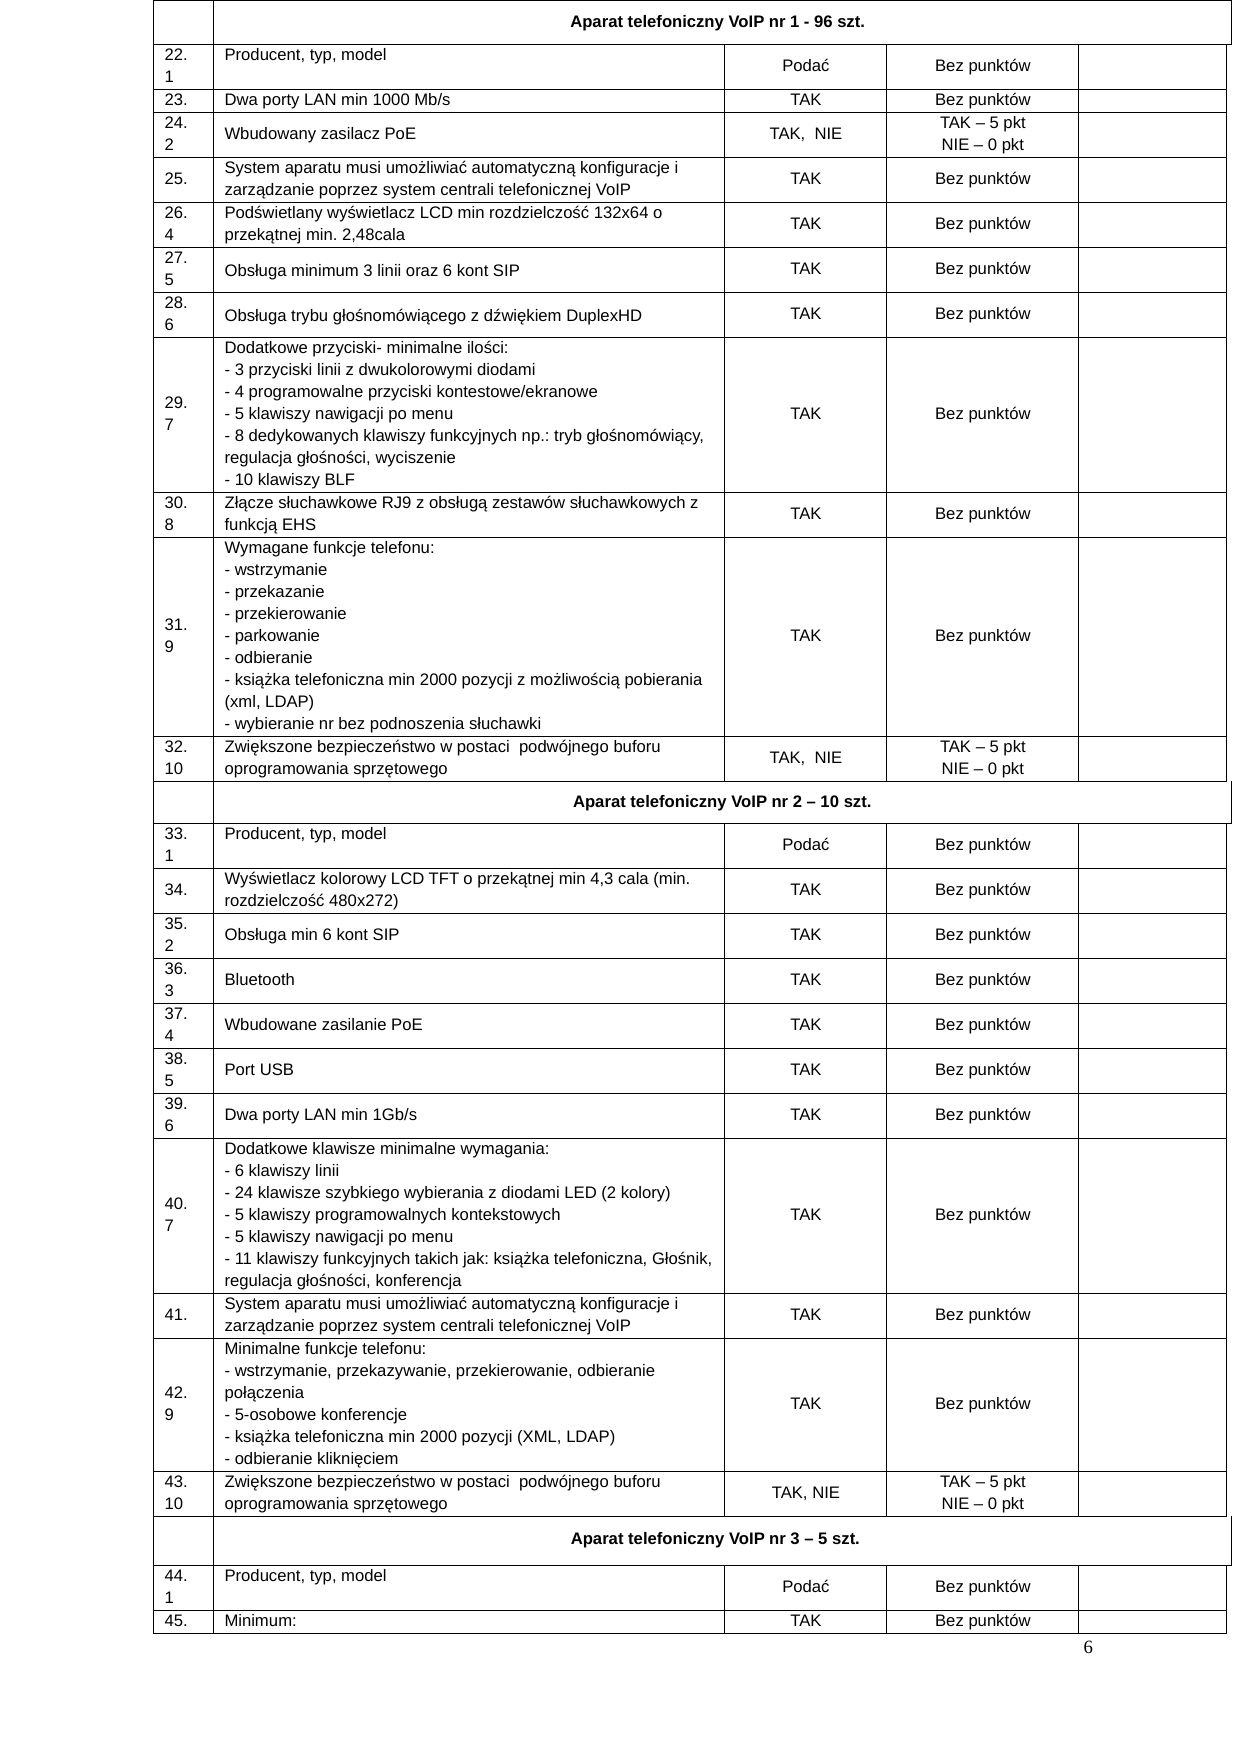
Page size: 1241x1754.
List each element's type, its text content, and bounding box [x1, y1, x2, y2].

table_cell 9 [154, 1339, 213, 1471]
table_cell 7 [154, 338, 213, 492]
table_cell [1079, 538, 1226, 736]
table_cell TAK [725, 493, 886, 537]
table_cell [1227, 537, 1231, 736]
table_cell 6 [154, 1094, 213, 1138]
table_cell Dwa porty LAN min 1000 Mb/s [214, 90, 724, 112]
table_cell [1079, 1566, 1226, 1610]
table_cell 6 [154, 293, 213, 337]
table_cell Dwa porty LAN min 1Gb/s [214, 1094, 724, 1138]
table_cell [1079, 493, 1226, 537]
table_cell TAK [725, 1611, 886, 1633]
table_cell [1079, 45, 1226, 89]
table_cell Bez punktów [887, 959, 1078, 1003]
table_cell Port USB [214, 1049, 724, 1093]
table_cell [154, 782, 213, 823]
table_cell [1079, 90, 1226, 112]
table_cell Bez punktów [887, 538, 1078, 736]
table_cell Bez punktów [887, 914, 1078, 958]
table_cell System aparatu musi umożliwiać automatyczną konfiguracje i zarządzanie poprzez system centrali telefonicznej VoIP [214, 158, 724, 202]
table_cell Obsługa min 6 kont SIP [214, 914, 724, 958]
table_cell Bez punktów [887, 293, 1078, 337]
table_cell Złącze słuchawkowe RJ9 z obsługą zestawów słuchawkowych z funkcją EHS [214, 493, 724, 537]
table_cell [1079, 1139, 1226, 1293]
table_cell 1 [154, 1566, 213, 1610]
table_cell Podać [725, 1566, 886, 1610]
table_cell Bez punktów [887, 1094, 1078, 1138]
table_cell Aparat telefoniczny VoIP nr 1 - 96 szt. [214, 1, 1231, 44]
table_cell TAK, NIE [725, 737, 886, 781]
table_cell TAK [725, 1004, 886, 1048]
table_cell [1227, 1138, 1231, 1293]
table_cell Producent, typ, model [214, 1566, 724, 1610]
table_cell Podać [725, 45, 886, 89]
table_cell [1227, 89, 1231, 112]
table_cell Producent, typ, model [214, 824, 724, 868]
table_cell [1227, 913, 1231, 958]
table_cell Obsługa minimum 3 linii oraz 6 kont SIP [214, 248, 724, 292]
table_cell 1 [154, 824, 213, 868]
table_cell [1079, 869, 1226, 913]
table_cell [1079, 203, 1226, 247]
table_cell [154, 158, 213, 202]
table_cell 7 [154, 1139, 213, 1293]
table_cell [1079, 338, 1226, 492]
table_cell [1227, 958, 1231, 1003]
table_cell Bluetooth [214, 959, 724, 1003]
table_cell [1079, 293, 1226, 337]
table_cell Bez punktów [887, 824, 1078, 868]
table_cell TAK [725, 869, 886, 913]
table_cell Bez punktów [887, 1139, 1078, 1293]
table_cell TAK [725, 1094, 886, 1138]
table_cell TAK [725, 90, 886, 112]
table_cell Bez punktów [887, 869, 1078, 913]
table_cell TAK – 5 pkt NIE – 0 pkt [887, 113, 1078, 157]
table_cell 4 [154, 203, 213, 247]
table_cell [1227, 1048, 1231, 1093]
table_cell [1227, 247, 1231, 292]
table_cell Bez punktów [887, 248, 1078, 292]
table_cell Wyświetlacz kolorowy LCD TFT o przekątnej min 4,3 cala (min. rozdzielczość 480x272) [214, 869, 724, 913]
table_cell System aparatu musi umożliwiać automatyczną konfiguracje i zarządzanie poprzez system centrali telefonicznej VoIP [214, 1294, 724, 1338]
table_cell TAK [725, 1139, 886, 1293]
table_cell [1227, 736, 1231, 781]
table_cell [154, 1294, 213, 1338]
table_cell Podać [725, 824, 886, 868]
table_cell TAK [725, 914, 886, 958]
table_cell [1079, 248, 1226, 292]
table_cell TAK – 5 pkt NIE – 0 pkt [887, 737, 1078, 781]
table_cell [1227, 1338, 1231, 1471]
table_cell [1227, 45, 1231, 89]
table_cell Bez punktów [887, 203, 1078, 247]
table_cell [1227, 292, 1231, 337]
table_cell Zwiększone bezpieczeństwo w postaci podwójnego buforu oprogramowania sprzętowego [214, 737, 724, 781]
table_cell Bez punktów [887, 1611, 1078, 1633]
table_cell Wymagane funkcje telefonu: - wstrzymanie - przekazanie - przekierowanie - parkowanie - odbieranie - książka telefoniczna min 2000 pozycji z możliwością pobierania (xml, LDAP) - wybieranie nr bez podnoszenia słuchawki [214, 538, 724, 736]
table_cell Aparat telefoniczny VoIP nr 2 – 10 szt. [214, 781, 1231, 823]
table_cell [1079, 158, 1226, 202]
table_cell [1227, 157, 1231, 202]
table_cell [1227, 112, 1231, 157]
table_cell [1227, 1003, 1231, 1048]
table_cell [1227, 1293, 1231, 1338]
table_cell [1227, 1471, 1231, 1516]
table_cell 4 [154, 1004, 213, 1048]
table_cell [1079, 113, 1226, 157]
table_cell [1227, 824, 1231, 868]
table_cell [1079, 1339, 1226, 1471]
table_cell Minimalne funkcje telefonu: - wstrzymanie, przekazywanie, przekierowanie, odbieranie połączenia - 5-osobowe konferencje - książka telefoniczna min 2000 pozycji (XML, LDAP) - odbieranie kliknięciem [214, 1339, 724, 1471]
table_cell 5 [154, 248, 213, 292]
table_cell 1 [154, 45, 213, 89]
table_cell TAK [725, 248, 886, 292]
table_cell TAK [725, 203, 886, 247]
table_cell [1079, 1611, 1226, 1633]
table_cell [154, 869, 213, 913]
table_cell [1227, 202, 1231, 247]
table_cell TAK [725, 293, 886, 337]
table_cell Wbudowane zasilanie PoE [214, 1004, 724, 1048]
table_cell Bez punktów [887, 158, 1078, 202]
table_cell [154, 90, 213, 112]
table_cell Minimum: [214, 1611, 724, 1633]
table_cell 8 [154, 493, 213, 537]
table_cell Bez punktów [887, 493, 1078, 537]
table_cell 3 [154, 959, 213, 1003]
table_cell Bez punktów [887, 1049, 1078, 1093]
table_cell [1079, 914, 1226, 958]
table_cell [1079, 1004, 1226, 1048]
table_cell [1227, 1610, 1231, 1633]
table_cell Bez punktów [887, 338, 1078, 492]
table_cell [1079, 959, 1226, 1003]
table_cell TAK [725, 538, 886, 736]
table_cell TAK, NIE [725, 1472, 886, 1516]
table_cell Dodatkowe klawisze minimalne wymagania: - 6 klawiszy linii - 24 klawisze szybkiego wybierania z diodami LED (2 kolory) - 5 klawiszy programowalnych kontekstowych - 5 klawiszy nawigacji po menu - 11 klawiszy funkcyjnych takich jak: książka telefoniczna, Głośnik, regulacja głośności, konferencja [214, 1139, 724, 1293]
table_cell TAK [725, 959, 886, 1003]
table_cell Zwiększone bezpieczeństwo w postaci podwójnego buforu oprogramowania sprzętowego [214, 1472, 724, 1516]
table_cell Producent, typ, model [214, 45, 724, 89]
table_cell Bez punktów [887, 1339, 1078, 1471]
table_cell [1079, 737, 1226, 781]
table_cell Bez punktów [887, 1004, 1078, 1048]
table_cell [1227, 337, 1231, 492]
table_cell TAK – 5 pkt NIE – 0 pkt [887, 1472, 1078, 1516]
table_cell 2 [154, 113, 213, 157]
table_cell 10 [154, 737, 213, 781]
table_cell [1079, 1049, 1226, 1093]
table_cell [1079, 1294, 1226, 1338]
table_cell Podświetlany wyświetlacz LCD min rozdzielczość 132x64 o przekątnej min. 2,48cala [214, 203, 724, 247]
table_cell Bez punktów [887, 90, 1078, 112]
table_cell [1227, 492, 1231, 537]
table_cell Bez punktów [887, 45, 1078, 89]
table_cell Aparat telefoniczny VoIP nr 3 – 5 szt. [214, 1516, 1231, 1565]
table_cell TAK [725, 158, 886, 202]
table_cell [1227, 868, 1231, 913]
table_cell 9 [154, 538, 213, 736]
table_cell Dodatkowe przyciski- minimalne ilości: - 3 przyciski linii z dwukolorowymi diodami - 4 programowalne przyciski kontestowe/ekranowe - 5 klawiszy nawigacji po menu - 8 dedykowanych klawiszy funkcyjnych np.: tryb głośnomówiący, regulacja głośności, wyciszenie - 10 klawiszy BLF [214, 338, 724, 492]
table_cell 5 [154, 1049, 213, 1093]
table_cell Bez punktów [887, 1566, 1078, 1610]
table_cell [154, 1517, 213, 1565]
table_cell 2 [154, 914, 213, 958]
table_cell TAK, NIE [725, 113, 886, 157]
table_cell [1079, 1094, 1226, 1138]
table_cell Obsługa trybu głośnomówiącego z dźwiękiem DuplexHD [214, 293, 724, 337]
table_cell [1227, 1093, 1231, 1138]
table_cell TAK [725, 1294, 886, 1338]
table_cell [1227, 1566, 1231, 1610]
table_cell [154, 1, 213, 44]
table_cell 10 [154, 1472, 213, 1516]
table_cell [154, 1611, 213, 1633]
table_cell TAK [725, 338, 886, 492]
table_cell TAK [725, 1049, 886, 1093]
table_cell TAK [725, 1339, 886, 1471]
table_cell Bez punktów [887, 1294, 1078, 1338]
table_cell Wbudowany zasilacz PoE [214, 113, 724, 157]
table_cell [1079, 824, 1226, 868]
table_cell [1079, 1472, 1226, 1516]
